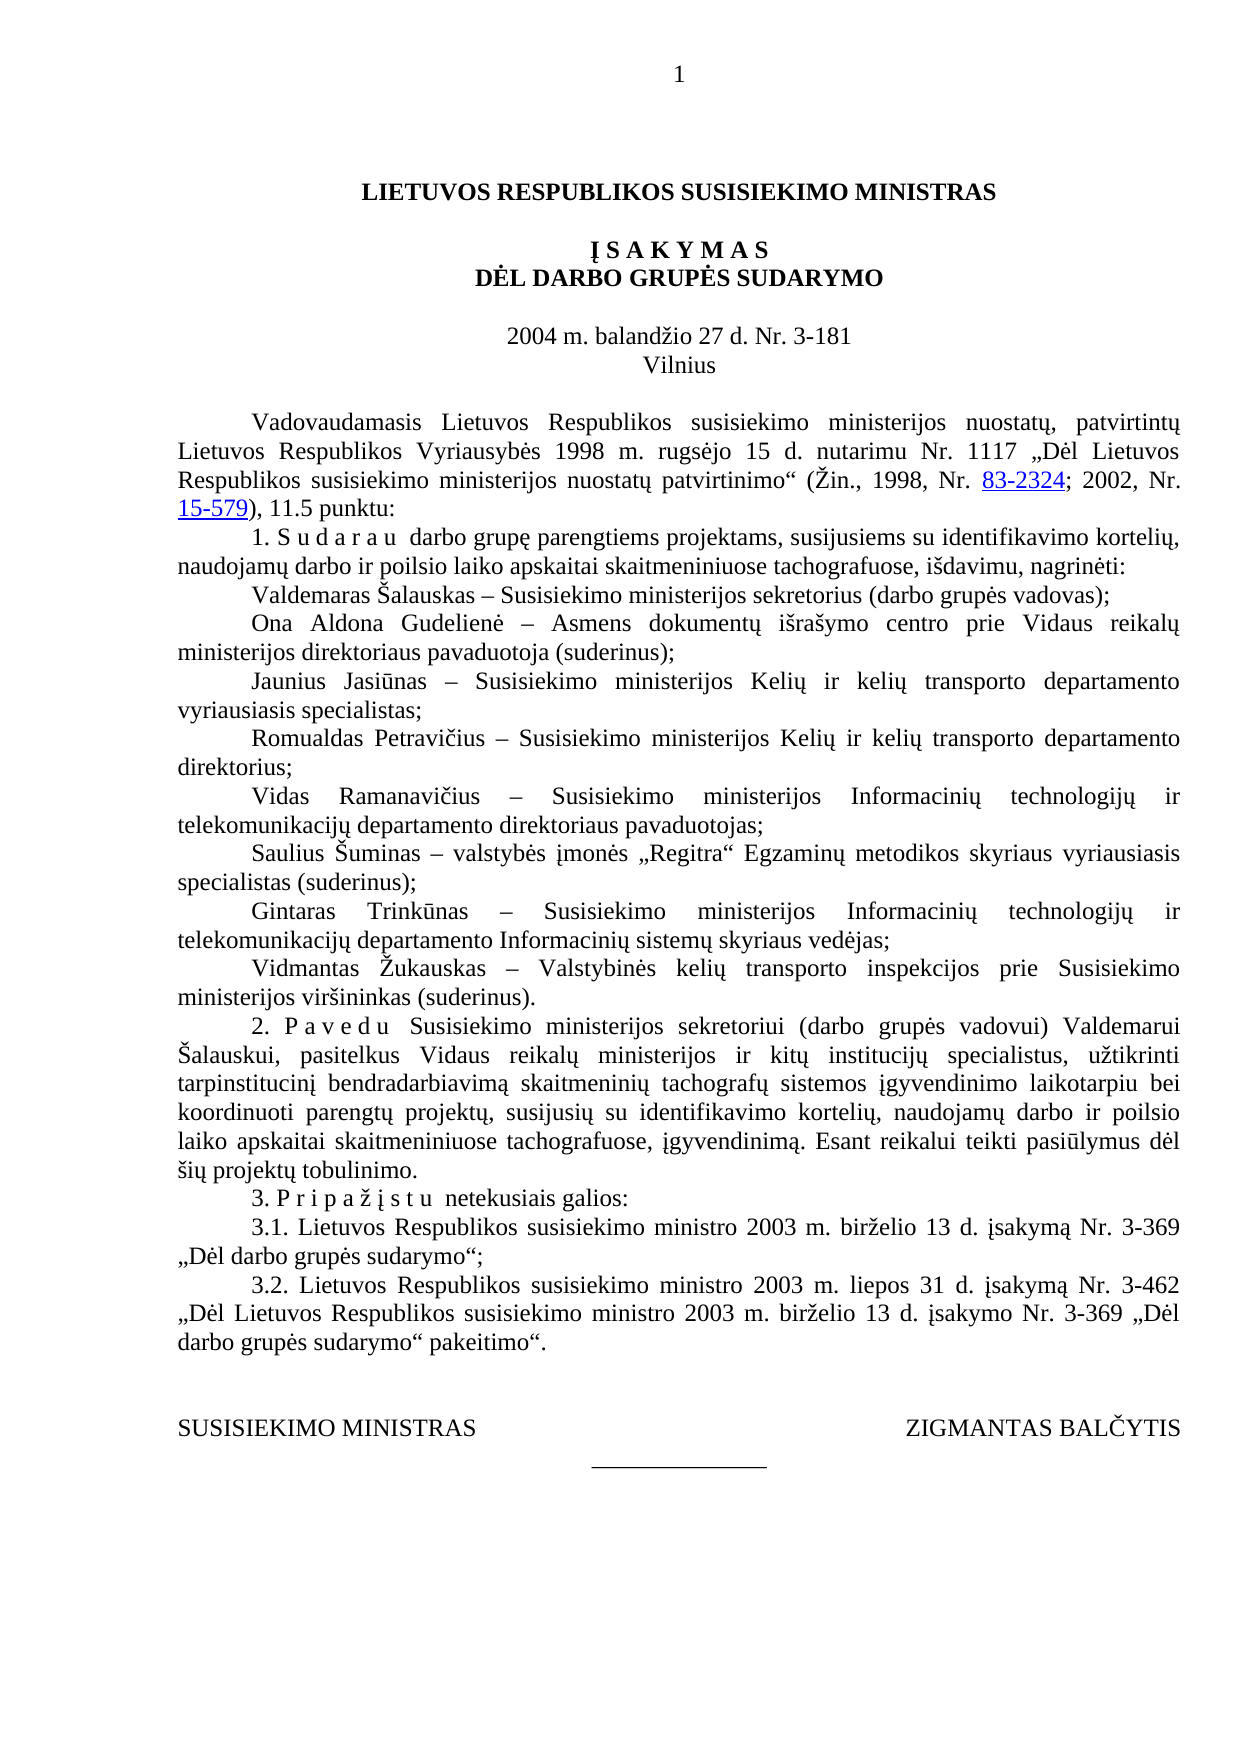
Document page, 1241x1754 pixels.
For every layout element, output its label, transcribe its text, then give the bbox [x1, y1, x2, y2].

text Gintaras Trinkūnas – Susisiekimo ministerijos Informacinių technologijų ir telekomunikacijų departamento Informacinių sistemų skyriaus vedėjas; [177, 896, 1181, 953]
text 2004 m. balandžio 27 d. Nr. 3-181 [177, 321, 1181, 350]
text Vidmantas Žukauskas – Valstybinės kelių transporto inspekcijos prie Susisiekimo ministerijos viršininkas (suderinus). [177, 953, 1181, 1011]
text 3.2. Lietuvos Respublikos susisiekimo ministro 2003 m. liepos 31 d. įsakymą Nr. 3-462 „Dėl Lietuvos Respublikos susisiekimo ministro 2003 m. birželio 13 d. įsakymo Nr. 3-369 „Dėl darbo grupės sudarymo“ pakeitimo“. [177, 1270, 1181, 1356]
text 3.1. Lietuvos Respublikos susisiekimo ministro 2003 m. birželio 13 d. įsakymą Nr. 3-369 „Dėl darbo grupės sudarymo“; [177, 1212, 1181, 1270]
text Jaunius Jasiūnas – Susisiekimo ministerijos Kelių ir kelių transporto departamento vyriausiasis specialistas; [177, 666, 1181, 723]
text Valdemaras Šalauskas – Susisiekimo ministerijos sekretorius (darbo grupės vadovas); [177, 580, 1181, 608]
text Vidas Ramanavičius – Susisiekimo ministerijos Informacinių technologijų ir telekomunikacijų departamento direktoriaus pavaduotojas; [177, 781, 1181, 838]
text LIETUVOS RESPUBLIKOS SUSISIEKIMO MINISTRAS [177, 177, 1181, 206]
text Vilnius [177, 350, 1181, 378]
text DĖL DARBO GRUPĖS SUDARYMO [177, 263, 1181, 292]
text 2. Pavedu Susisiekimo ministerijos sekretoriui (darbo grupės vadovui) Valdemarui Šalauskui, pasitelkus Vidaus reikalų ministerijos ir kitų institucijų specialistus, užtikrinti tarpinstitucinį bendradarbiavimą skaitmeninių tachografų sistemos įgyvendinimo laikotarpiu bei koordinuoti parengtų projektų, susijusių su identifikavimo kortelių, naudojamų darbo ir poilsio laiko apskaitai skaitmeniniuose tachografuose, įgyvendinimą. Esant reikalui teikti pasiūlymus dėl šių projektų tobulinimo. [177, 1011, 1181, 1183]
text Ona Aldona Gudelienė – Asmens dokumentų išrašymo centro prie Vidaus reikalų ministerijos direktoriaus pavaduotoja (suderinus); [177, 608, 1181, 666]
text Vadovaudamasis Lietuvos Respublikos susisiekimo ministerijos nuostatų, patvirtintų Lietuvos Respublikos Vyriausybės 1998 m. rugsėjo 15 d. nutarimu Nr. 1117 „Dėl Lietuvos Respublikos susisiekimo ministerijos nuostatų patvirtinimo“ (Žin., 1998, Nr. 83-2324; 2002, Nr. 15-579), 11.5 punktu: [177, 407, 1181, 522]
text Saulius Šuminas – valstybės įmonės „Regitra“ Egzaminų metodikos skyriaus vyriausiasis specialistas (suderinus); [177, 838, 1181, 896]
text Romualdas Petravičius – Susisiekimo ministerijos Kelių ir kelių transporto departamento direktorius; [177, 723, 1181, 781]
text 3. Pripažįstu netekusiais galios: [177, 1183, 1181, 1212]
text 1. Sudarau darbo grupę parengtiems projektams, susijusiems su identifikavimo kortelių, naudojamų darbo ir poilsio laiko apskaitai skaitmeniniuose tachografuose, išdavimu, nagrinėti: [177, 522, 1181, 580]
text SUSISIEKIMO MINISTRAS ZIGMANTAS BALČYTIS [177, 1413, 1181, 1442]
text ______________ [177, 1442, 1181, 1471]
text Į S A K Y M A S [177, 235, 1181, 263]
